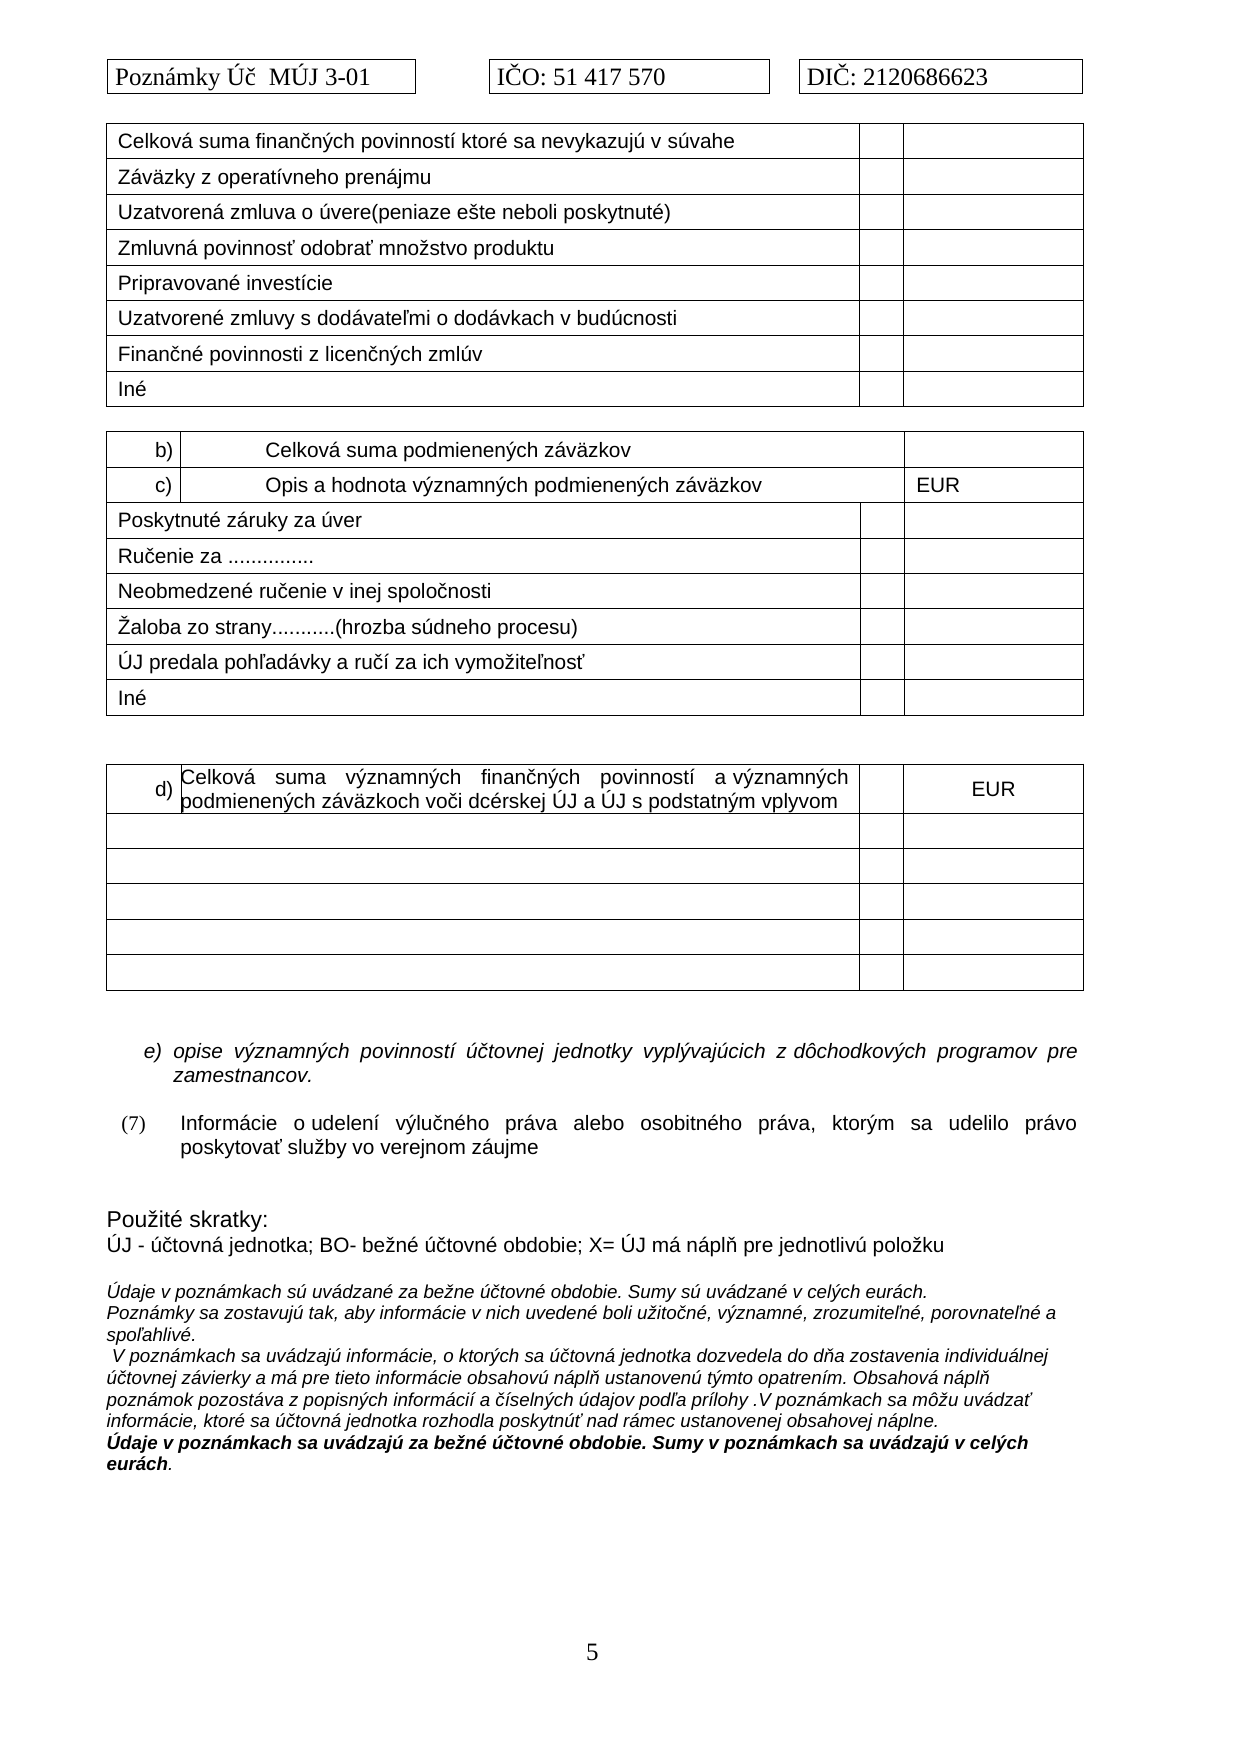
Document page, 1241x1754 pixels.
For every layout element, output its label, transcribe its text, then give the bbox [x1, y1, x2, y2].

table_cell [107, 884, 859, 919]
table_header EUR [904, 765, 1083, 812]
table_cell [905, 539, 1083, 573]
text ÚJ - účtovná jednotka; BO- bežné účtovné obdobie; X= ÚJ má náplň pre jednotlivú položku [106, 1233, 1078, 1257]
text Použité skratky: [106, 1206, 1078, 1233]
table_cell [860, 124, 903, 158]
table_cell [107, 849, 859, 883]
table_cell [861, 609, 904, 644]
table_cell [904, 195, 1083, 229]
list Informácie o udelení výlučného práva alebo osobitného práva, ktorým sa udelilo právo poskytovať služby vo verejnom záujme [121, 1110, 1078, 1158]
table_cell Pripravované investície [107, 266, 859, 300]
table_cell [904, 124, 1083, 158]
table_cell Iné [107, 372, 859, 406]
table_cell [905, 503, 1083, 537]
text Poznámky sa zostavujú tak, aby informácie v nich uvedené boli užitočné, významné, zrozumiteľné, porovnateľné a spoľahlivé. [106, 1302, 1078, 1345]
table_cell [860, 336, 903, 371]
table_cell Uzatvorená zmluva o úvere(peniaze ešte neboli poskytnuté) [107, 195, 859, 229]
table_cell Opis a hodnota významných podmienených záväzkov [181, 468, 904, 502]
table_cell [904, 159, 1083, 194]
table_cell Žaloba zo strany...........(hrozba súdneho procesu) [107, 609, 860, 644]
text Údaje v poznámkach sa uvádzajú za bežné účtovné obdobie. Sumy v poznámkach sa uvádzajú v celých eurách. [106, 1432, 1078, 1475]
table_cell [860, 920, 903, 954]
table_cell [904, 336, 1083, 371]
table_cell [107, 468, 180, 502]
table_cell [860, 955, 903, 989]
table_cell [860, 230, 903, 264]
table_cell [861, 503, 904, 537]
table_cell Ručenie za ............... [107, 539, 860, 573]
table_cell [860, 849, 903, 883]
text Údaje v poznámkach sú uvádzané za bežne účtovné obdobie. Sumy sú uvádzané v celých eurách. [106, 1281, 1078, 1302]
table_cell [861, 574, 904, 608]
text V poznámkach sa uvádzajú informácie, o ktorých sa účtovná jednotka dozvedela do dňa zostavenia individuálnej účtovnej závierky a má pre tieto informácie obsahovú náplň ustanovenú týmto opatrením. Obsahová náplň poznámok pozostáva z popisných informácií a číselných údajov podľa prílohy .V poznámkach sa môžu uvádzať informácie, ktoré sa účtovná jednotka rozhodla poskytnúť nad rámec ustanovenej obsahovej náplne. [106, 1345, 1078, 1432]
table_cell [107, 814, 859, 848]
table_cell [860, 195, 903, 229]
table_cell Poskytnuté záruky za úver [107, 503, 860, 537]
table_cell [860, 301, 903, 335]
table_cell [860, 159, 903, 194]
table_header [905, 432, 1083, 467]
table_cell Celková suma finančných povinností ktoré sa nevykazujú v súvahe [107, 124, 859, 158]
table_cell Neobmedzené ručenie v inej spoločnosti [107, 574, 860, 608]
table_cell Finančné povinnosti z licenčných zmlúv [107, 336, 859, 371]
table_cell [904, 372, 1083, 406]
table_cell [905, 574, 1083, 608]
table_cell [904, 266, 1083, 300]
table_cell [905, 680, 1083, 714]
table_cell [904, 301, 1083, 335]
table_cell [904, 955, 1083, 989]
table_cell [860, 266, 903, 300]
table_cell [861, 680, 904, 714]
table_cell [107, 920, 859, 954]
table_cell EUR [905, 468, 1083, 502]
table_cell [904, 849, 1083, 883]
table_cell Uzatvorené zmluvy s dodávateľmi o dodávkach v budúcnosti [107, 301, 859, 335]
table_cell [904, 920, 1083, 954]
table_cell [904, 814, 1083, 848]
table_cell Zmluvná povinnosť odobrať množstvo produktu [107, 230, 859, 264]
table_cell [905, 645, 1083, 679]
table_cell [905, 609, 1083, 644]
table_header [107, 765, 181, 812]
table_cell [904, 884, 1083, 919]
table_cell [861, 645, 904, 679]
table_header [107, 432, 180, 467]
table_cell [860, 372, 903, 406]
list opise významných povinností účtovnej jednotky vyplývajúcich z dôchodkových programov pre zamestnancov. [143, 1038, 1078, 1086]
table_cell Záväzky z operatívneho prenájmu [107, 159, 859, 194]
table_cell [904, 230, 1083, 264]
table_cell [860, 884, 903, 919]
table_cell Iné [107, 680, 860, 714]
table_cell ÚJ predala pohľadávky a ručí za ich vymožiteľnosť [107, 645, 860, 679]
table_header Celková suma podmienených záväzkov [181, 432, 904, 467]
table_header Celková suma významných finančných povinností a významných podmienených záväzkoch voči dcérskej ÚJ a ÚJ s podstatným vplyvom [182, 765, 859, 812]
table_cell [860, 814, 903, 848]
table_cell [861, 539, 904, 573]
table_header [860, 765, 903, 812]
table_cell [107, 955, 859, 989]
